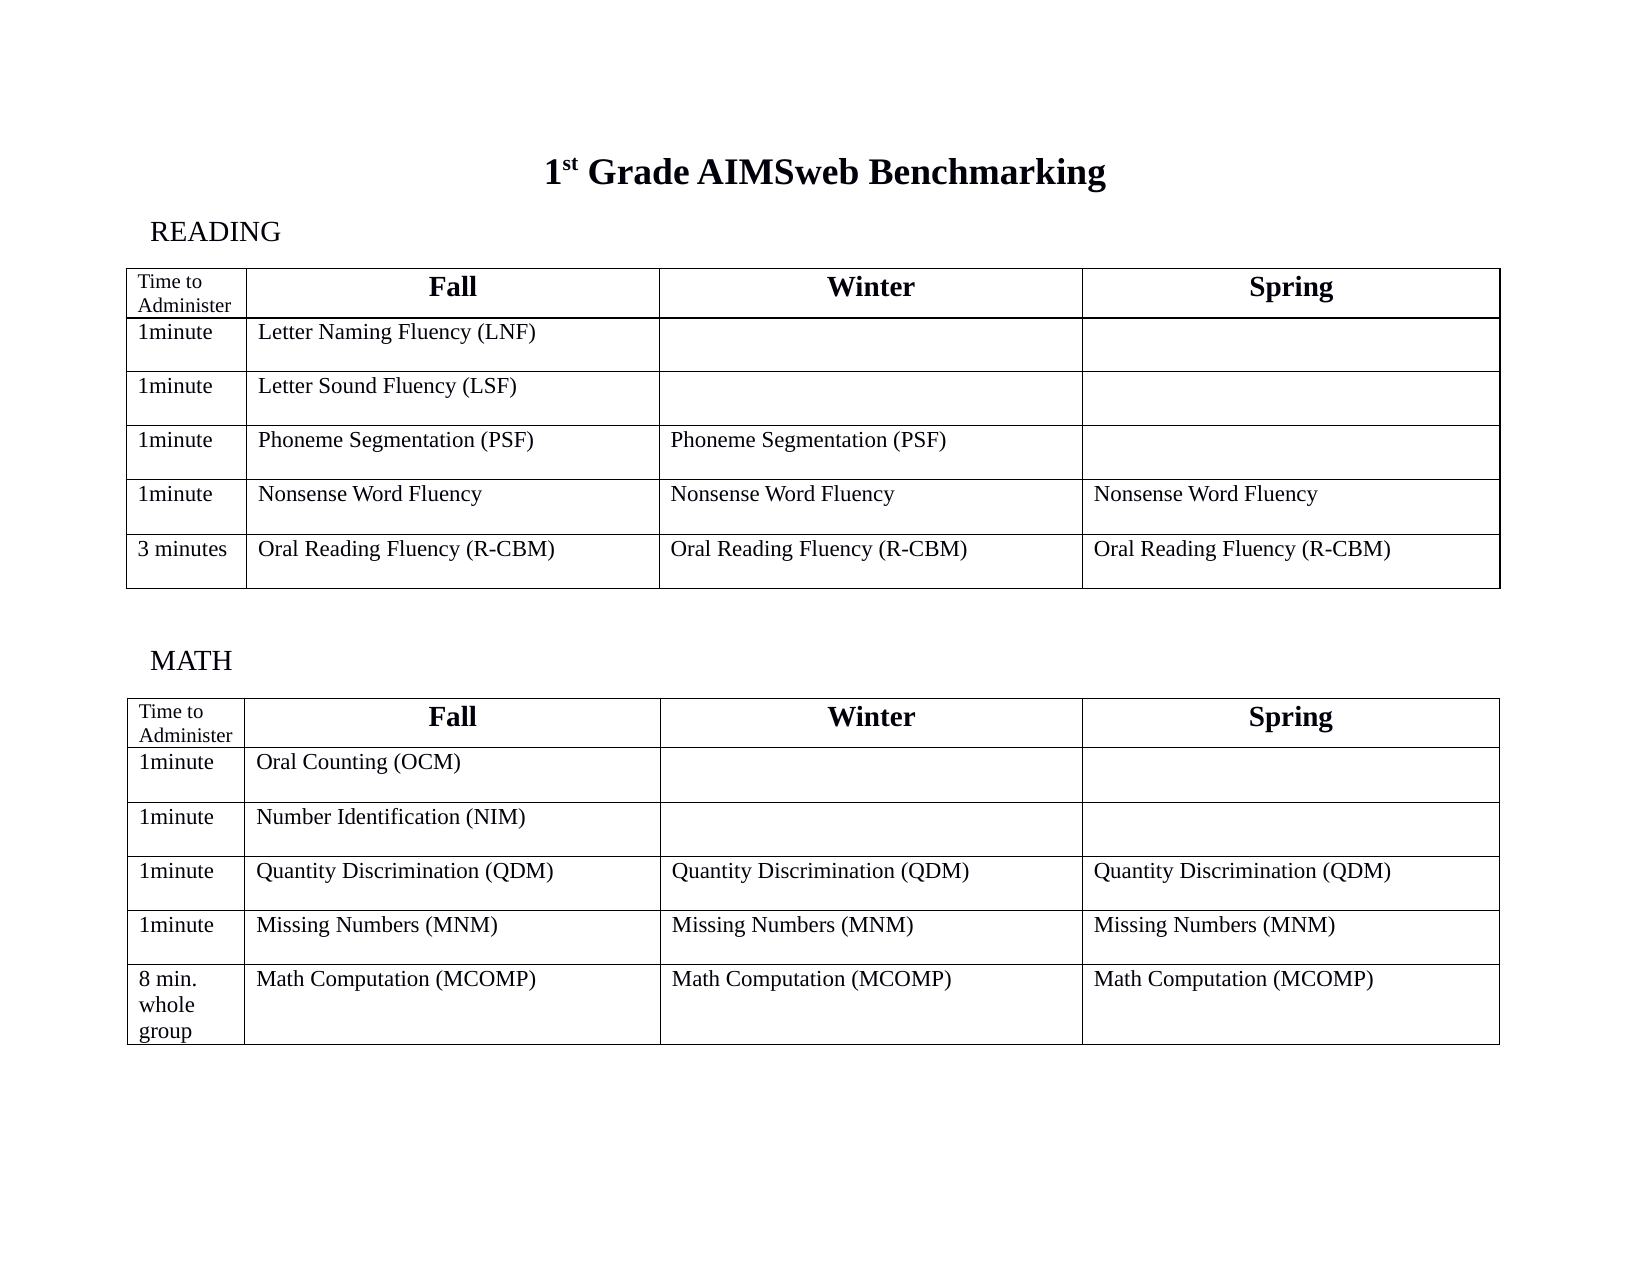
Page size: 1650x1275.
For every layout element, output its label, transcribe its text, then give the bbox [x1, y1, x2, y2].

table_cell 1minute [128, 911, 244, 963]
table_header Fall [247, 269, 659, 317]
table_cell [660, 319, 1082, 371]
table_cell 1minute [128, 748, 244, 802]
table_cell 1minute [127, 426, 246, 479]
text MATH [150, 643, 1500, 677]
table_cell Nonsense Word Fluency [660, 480, 1082, 534]
table_cell 1minute [128, 857, 244, 910]
table_cell Missing Numbers (MNM) [245, 911, 660, 963]
table_cell 1minute [128, 803, 244, 856]
table_cell Oral Reading Fluency (R-CBM) [660, 535, 1082, 588]
table_cell [660, 372, 1082, 425]
table_header Fall [245, 699, 660, 747]
table_header Time to Administer [127, 269, 246, 317]
table_cell 1minute [127, 480, 246, 534]
table_cell Nonsense Word Fluency [247, 480, 659, 534]
table_cell [1083, 372, 1499, 425]
table_cell 1minute [127, 319, 246, 371]
table_cell Oral Reading Fluency (R-CBM) [247, 535, 659, 588]
table_cell Oral Counting (OCM) [245, 748, 660, 802]
table_cell Letter Sound Fluency (LSF) [247, 372, 659, 425]
table_cell [1083, 319, 1499, 371]
table_cell Letter Naming Fluency (LNF) [247, 319, 659, 371]
table_cell Math Computation (MCOMP) [245, 965, 660, 1044]
table_header Winter [661, 699, 1082, 747]
table_cell Quantity Discrimination (QDM) [245, 857, 660, 910]
table_header Spring [1083, 269, 1499, 317]
table_cell Quantity Discrimination (QDM) [1083, 857, 1499, 910]
table_cell Nonsense Word Fluency [1083, 480, 1499, 534]
table_cell Number Identification (NIM) [245, 803, 660, 856]
table_cell Math Computation (MCOMP) [661, 965, 1082, 1044]
table_header Winter [660, 269, 1082, 317]
table_cell 1minute [127, 372, 246, 425]
table_cell Math Computation (MCOMP) [1083, 965, 1499, 1044]
table_cell Missing Numbers (MNM) [1083, 911, 1499, 963]
table_cell [661, 748, 1082, 802]
table_cell Phoneme Segmentation (PSF) [247, 426, 659, 479]
table_cell 8 min. whole group [128, 965, 244, 1044]
table_cell [1083, 426, 1499, 479]
table_cell Phoneme Segmentation (PSF) [660, 426, 1082, 479]
table_cell [1083, 748, 1499, 802]
table_cell Quantity Discrimination (QDM) [661, 857, 1082, 910]
table_cell [1083, 803, 1499, 856]
table_header Spring [1083, 699, 1499, 747]
table_cell Missing Numbers (MNM) [661, 911, 1082, 963]
table_cell 3 minutes [127, 535, 246, 588]
text 1st Grade AIMSweb Benchmarking [150, 150, 1500, 193]
table_header Time to Administer [128, 699, 244, 747]
text READING [150, 214, 1500, 247]
table_cell [661, 803, 1082, 856]
table_cell Oral Reading Fluency (R-CBM) [1083, 535, 1499, 588]
